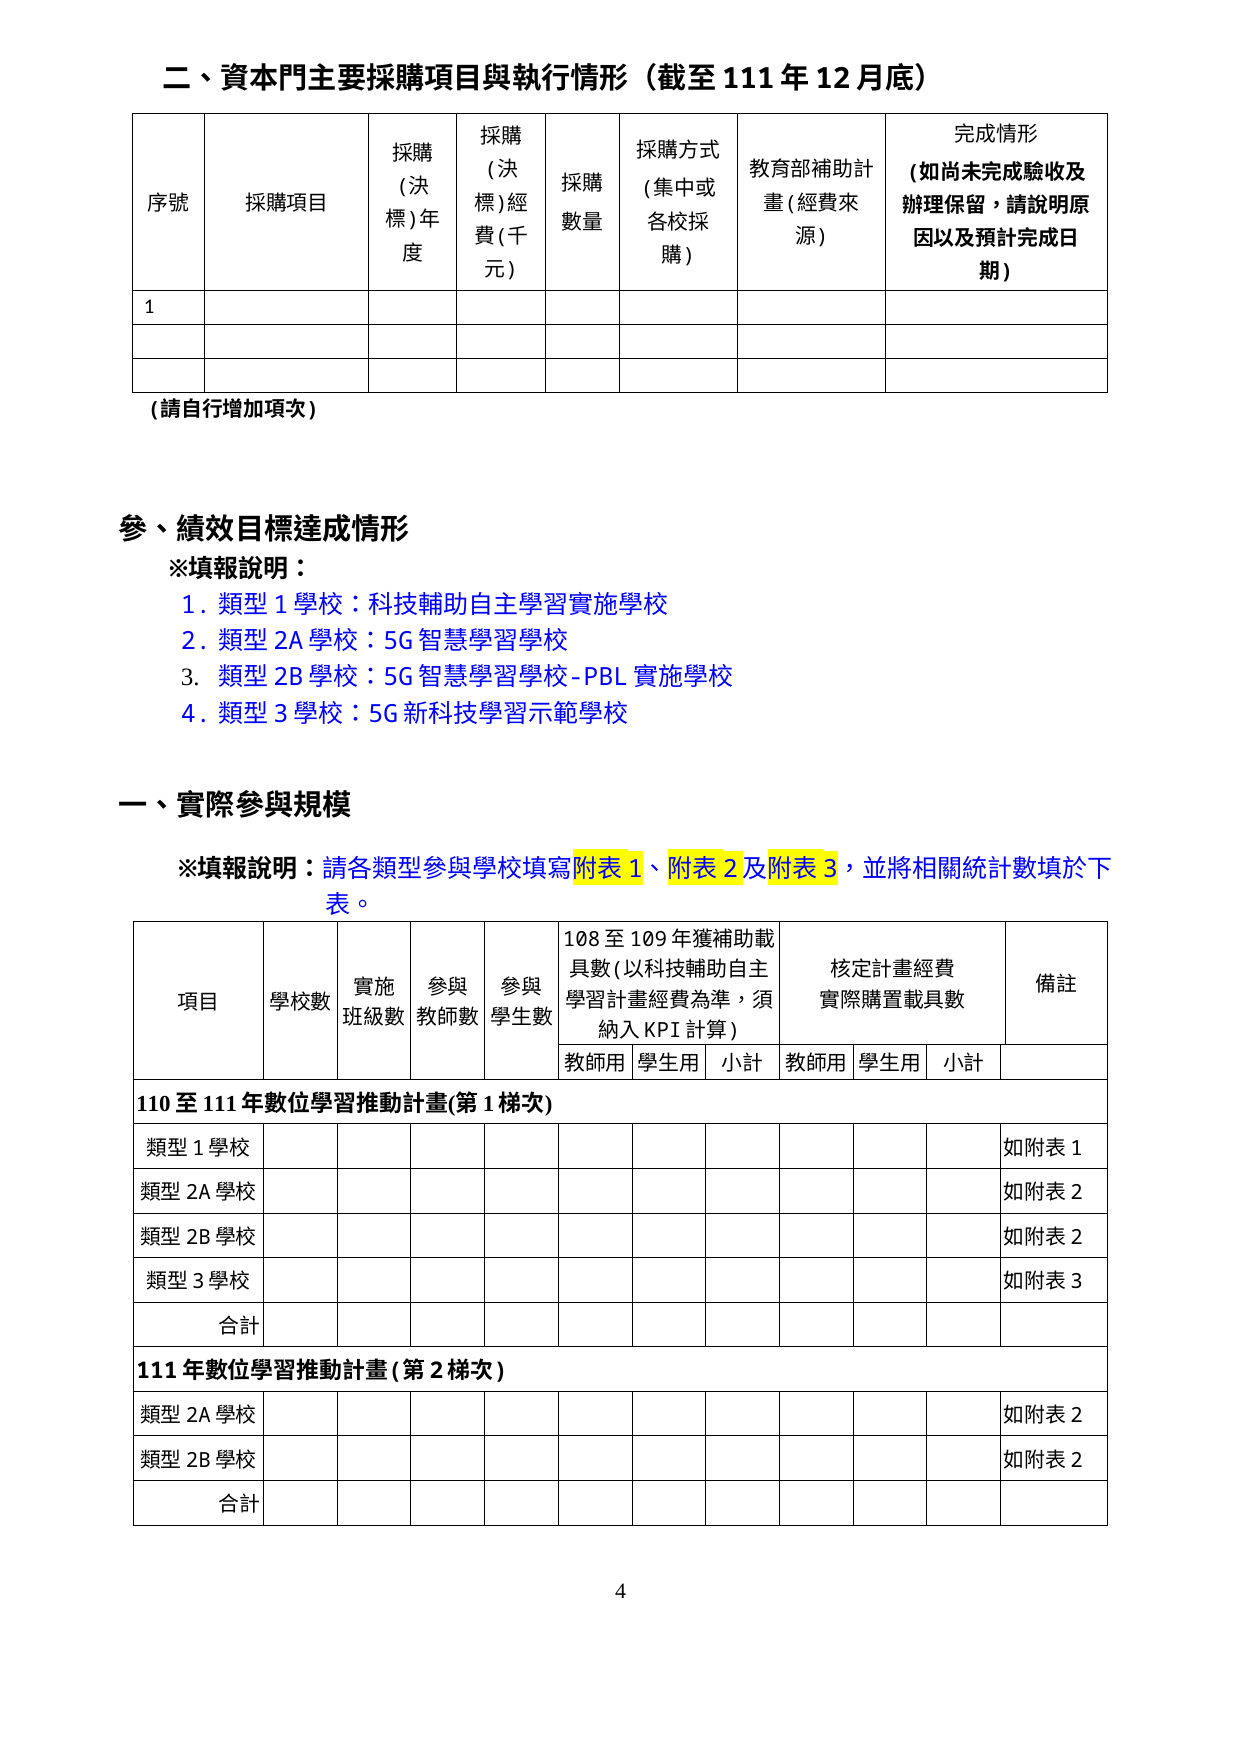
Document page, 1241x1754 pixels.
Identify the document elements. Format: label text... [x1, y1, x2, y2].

table_cell [854, 1214, 926, 1257]
table_cell [338, 1169, 410, 1212]
table_cell [411, 1214, 484, 1257]
table_header 序號 [133, 114, 204, 290]
table_cell [338, 1124, 410, 1168]
table_cell [927, 1303, 1000, 1346]
table_cell 學生用 [633, 1045, 705, 1079]
table_cell 類型3學校 [134, 1258, 263, 1302]
table_cell 1 [133, 291, 204, 324]
table_cell [485, 1214, 558, 1257]
table_cell [633, 1169, 705, 1212]
table_cell 110至111年數位學習推動計畫(第1梯次) [134, 1080, 1107, 1123]
table_cell [485, 1169, 558, 1212]
table_cell [264, 1303, 337, 1346]
table_header 採購項目 [205, 114, 368, 290]
table_cell [854, 1303, 926, 1346]
table_cell [264, 1214, 337, 1257]
table_cell [457, 291, 545, 324]
table_cell [927, 1481, 1000, 1524]
table_cell [369, 359, 456, 392]
table_cell [205, 359, 368, 392]
table_cell 小計 [706, 1045, 779, 1079]
table_cell [886, 359, 1107, 392]
table_cell [411, 1436, 484, 1480]
table_cell [927, 1436, 1000, 1480]
table_cell [1001, 1303, 1107, 1346]
table_cell [780, 1214, 853, 1257]
table_cell [338, 1258, 410, 1302]
table_cell [633, 1258, 705, 1302]
text (請自行增加項次) [148, 393, 1122, 423]
table_cell [411, 1303, 484, 1346]
table_cell 類型1學校 [134, 1124, 263, 1168]
table_cell [854, 1169, 926, 1212]
subtitle 參、績效目標達成情形 [118, 506, 1122, 548]
table_cell [633, 1303, 705, 1346]
table_header 採購(決標)年度 [369, 114, 456, 290]
table_cell 111年數位學習推動計畫(第2梯次) [134, 1347, 1107, 1391]
table_cell 教師用 [559, 1045, 632, 1079]
table_cell [706, 1303, 779, 1346]
table_header 備註 [1006, 922, 1107, 1043]
table_cell 類型2A學校 [134, 1392, 263, 1435]
table_cell [485, 1481, 558, 1524]
table_cell 如附表2 [1001, 1392, 1107, 1435]
table_cell 如附表2 [1001, 1169, 1107, 1212]
table_cell 類型2B學校 [134, 1436, 263, 1480]
subtitle 一、實際參與規模 [118, 781, 1122, 824]
table_cell [633, 1436, 705, 1480]
table_cell [633, 1392, 705, 1435]
table_cell [780, 1124, 853, 1168]
text ※填報說明： [118, 548, 1122, 584]
table_cell 如附表2 [1001, 1436, 1107, 1480]
list 類型2A學校：5G智慧學習學校 [181, 621, 1122, 657]
table_cell [369, 325, 456, 358]
table_header 參與 教師數 [411, 922, 484, 1079]
table_cell [411, 1124, 484, 1168]
table_cell [927, 1124, 1000, 1168]
table_cell [485, 1436, 558, 1480]
table_cell [886, 291, 1107, 324]
table_cell [780, 1169, 853, 1212]
table_cell [633, 1214, 705, 1257]
table_cell [264, 1258, 337, 1302]
table_header 教育部補助計畫(經費來源) [738, 114, 885, 290]
table_header 實施 班級數 [338, 922, 410, 1079]
table_cell [706, 1481, 779, 1524]
table_cell 學生用 [854, 1045, 926, 1079]
table_cell 如附表3 [1001, 1258, 1107, 1302]
table_cell [706, 1258, 779, 1302]
table_cell [264, 1481, 337, 1524]
table_cell [1001, 1045, 1107, 1079]
table_header 採購 數量 [546, 114, 619, 290]
table_cell [411, 1169, 484, 1212]
table_cell 小計 [927, 1045, 1000, 1079]
table_cell [457, 325, 545, 358]
table_cell [559, 1481, 632, 1524]
table_cell 合計 [134, 1481, 263, 1524]
table_cell [738, 291, 885, 324]
table_cell [133, 325, 204, 358]
table_cell [338, 1481, 410, 1524]
table_cell [854, 1481, 926, 1524]
table_cell [559, 1124, 632, 1168]
table_cell [620, 291, 737, 324]
list 類型2B學校：5G智慧學習學校-PBL實施學校 [181, 657, 1122, 693]
table_cell 如附表1 [1001, 1124, 1107, 1168]
table_cell [338, 1214, 410, 1257]
table_cell [620, 359, 737, 392]
table_cell [559, 1169, 632, 1212]
table_cell [927, 1258, 1000, 1302]
table_cell [927, 1169, 1000, 1212]
table_header 學校數 [264, 922, 337, 1079]
list 類型1學校：科技輔助自主學習實施學校 [181, 584, 1122, 621]
table_cell [411, 1258, 484, 1302]
table_cell [559, 1214, 632, 1257]
table_cell [133, 359, 204, 392]
table_cell 合計 [134, 1303, 263, 1346]
table_cell [738, 359, 885, 392]
table_cell [264, 1124, 337, 1168]
table_cell [633, 1481, 705, 1524]
table_cell 類型2B學校 [134, 1214, 263, 1257]
list 類型3學校：5G新科技學習示範學校 [181, 693, 1122, 729]
subtitle 二、資本門主要採購項目與執行情形（截至111年12月底） [162, 54, 1122, 97]
table_cell [706, 1392, 779, 1435]
table_cell [927, 1392, 1000, 1435]
table_cell [780, 1392, 853, 1435]
table_cell [706, 1169, 779, 1212]
table_cell [411, 1481, 484, 1524]
table_cell [780, 1258, 853, 1302]
table_cell [706, 1214, 779, 1257]
table_header 參與 學生數 [485, 922, 558, 1079]
table_cell [205, 325, 368, 358]
table_cell [927, 1214, 1000, 1257]
table_header 核定計畫經費 實際購置載具數 [780, 922, 1005, 1043]
table_cell [546, 291, 619, 324]
table_cell 如附表2 [1001, 1214, 1107, 1257]
table_cell [559, 1303, 632, 1346]
table_cell [854, 1392, 926, 1435]
table_header 採購方式 (集中或各校採購) [620, 114, 737, 290]
table_cell [706, 1436, 779, 1480]
table_cell [485, 1124, 558, 1168]
table_cell [264, 1169, 337, 1212]
table_cell [369, 291, 456, 324]
table_cell [854, 1124, 926, 1168]
table_cell [886, 325, 1107, 358]
table_cell [633, 1124, 705, 1168]
table_cell [338, 1392, 410, 1435]
table_cell [854, 1436, 926, 1480]
table_cell [780, 1481, 853, 1524]
table_cell [485, 1258, 558, 1302]
table_cell [546, 325, 619, 358]
table_cell [780, 1303, 853, 1346]
table_header 採購(決標)經費(千元) [457, 114, 545, 290]
table_cell [559, 1436, 632, 1480]
table_cell 教師用 [780, 1045, 853, 1079]
table_cell [854, 1258, 926, 1302]
table_cell [738, 325, 885, 358]
table_cell [338, 1436, 410, 1480]
table_header 108至109年獲補助載具數(以科技輔助自主學習計畫經費為準，須納入KPI計算) [559, 922, 779, 1043]
table_cell [780, 1436, 853, 1480]
table_cell [264, 1436, 337, 1480]
table_cell [620, 325, 737, 358]
table_cell [706, 1124, 779, 1168]
table_cell 類型2A學校 [134, 1169, 263, 1212]
table_cell [485, 1392, 558, 1435]
table_header 完成情形 (如尚未完成驗收及辦理保留，請說明原因以及預計完成日期) [886, 114, 1107, 290]
table_cell [205, 291, 368, 324]
table_cell [457, 359, 545, 392]
table_header 項目 [134, 922, 263, 1079]
table_cell [1001, 1481, 1107, 1524]
table_cell [559, 1258, 632, 1302]
table_cell [338, 1303, 410, 1346]
table_cell [485, 1303, 558, 1346]
table_cell [546, 359, 619, 392]
table_cell [559, 1392, 632, 1435]
table_cell [411, 1392, 484, 1435]
text ※填報說明：請各類型參與學校填寫附表1、附表2及附表3，並將相關統計數填於下表。 [177, 849, 1122, 921]
table_cell [264, 1392, 337, 1435]
